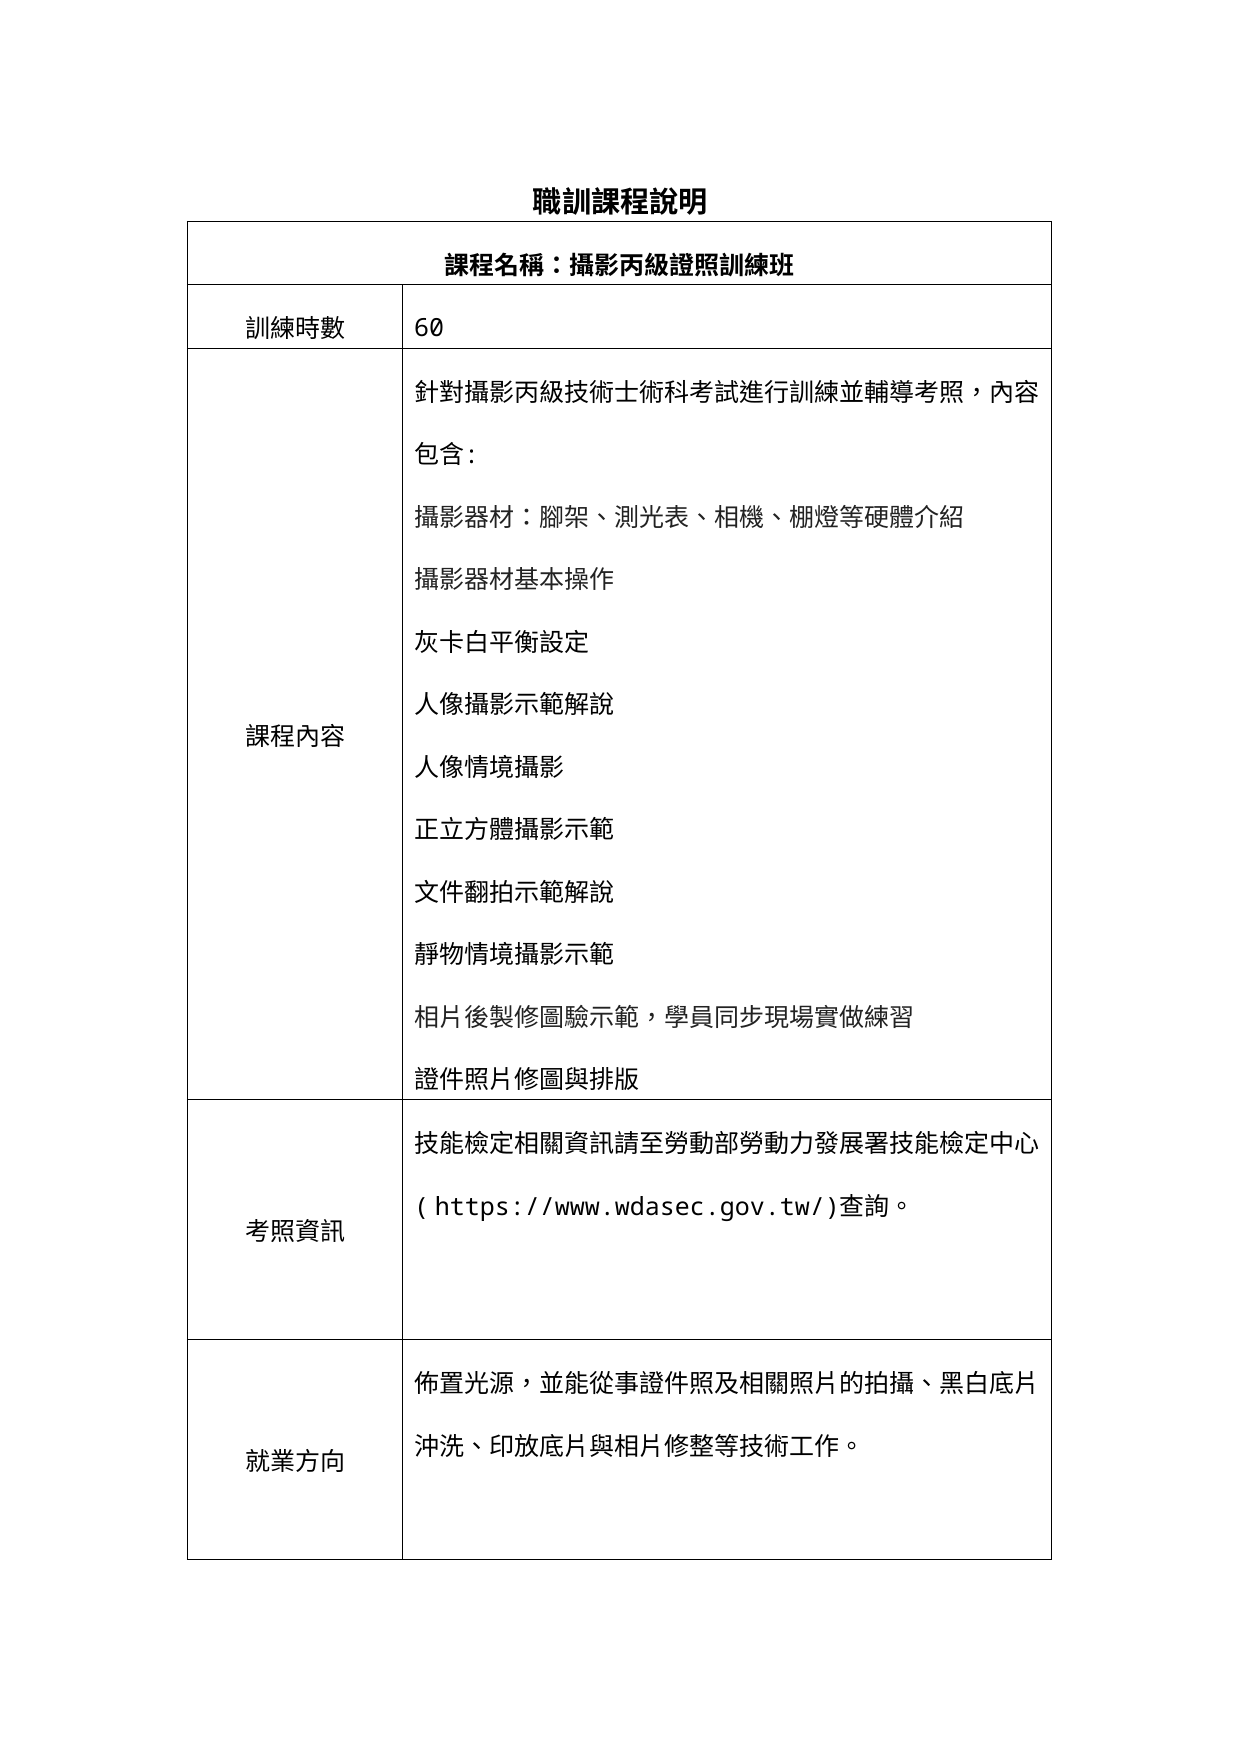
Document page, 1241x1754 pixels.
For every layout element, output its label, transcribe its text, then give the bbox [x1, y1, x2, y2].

table_header 課程名稱：攝影丙級證照訓練班 [188, 222, 1051, 284]
table_cell 60 [403, 285, 1051, 348]
table_cell 技能檢定相關資訊請至勞動部勞動力發展署技能檢定中心( https://www.wdasec.gov.tw/)查詢。 [403, 1100, 1051, 1339]
text 職訓課程說明 [187, 158, 1053, 221]
table_cell 考照資訊 [188, 1100, 402, 1339]
table_cell 佈置光源，並能從事證件照及相關照片的拍攝、黑白底片沖洗、印放底片與相片修整等技術工作。 [403, 1340, 1051, 1559]
table_cell 就業方向 [188, 1340, 402, 1559]
table_cell 針對攝影丙級技術士術科考試進行訓練並輔導考照，內容包含: 攝影器材：腳架、測光表、相機、棚燈等硬體介紹 攝影器材基本操作 灰卡白平衡設定 人像攝影示範解說 人像情境攝影 正立方體攝影示範 文件翻拍示範解說 靜物情境攝影示範 相片後製修圖驗示範，學員同步現場實做練習 證件照片修圖與排版 [403, 349, 1051, 1099]
table_cell 訓練時數 [188, 285, 402, 348]
table_cell 課程內容 [188, 349, 402, 1099]
